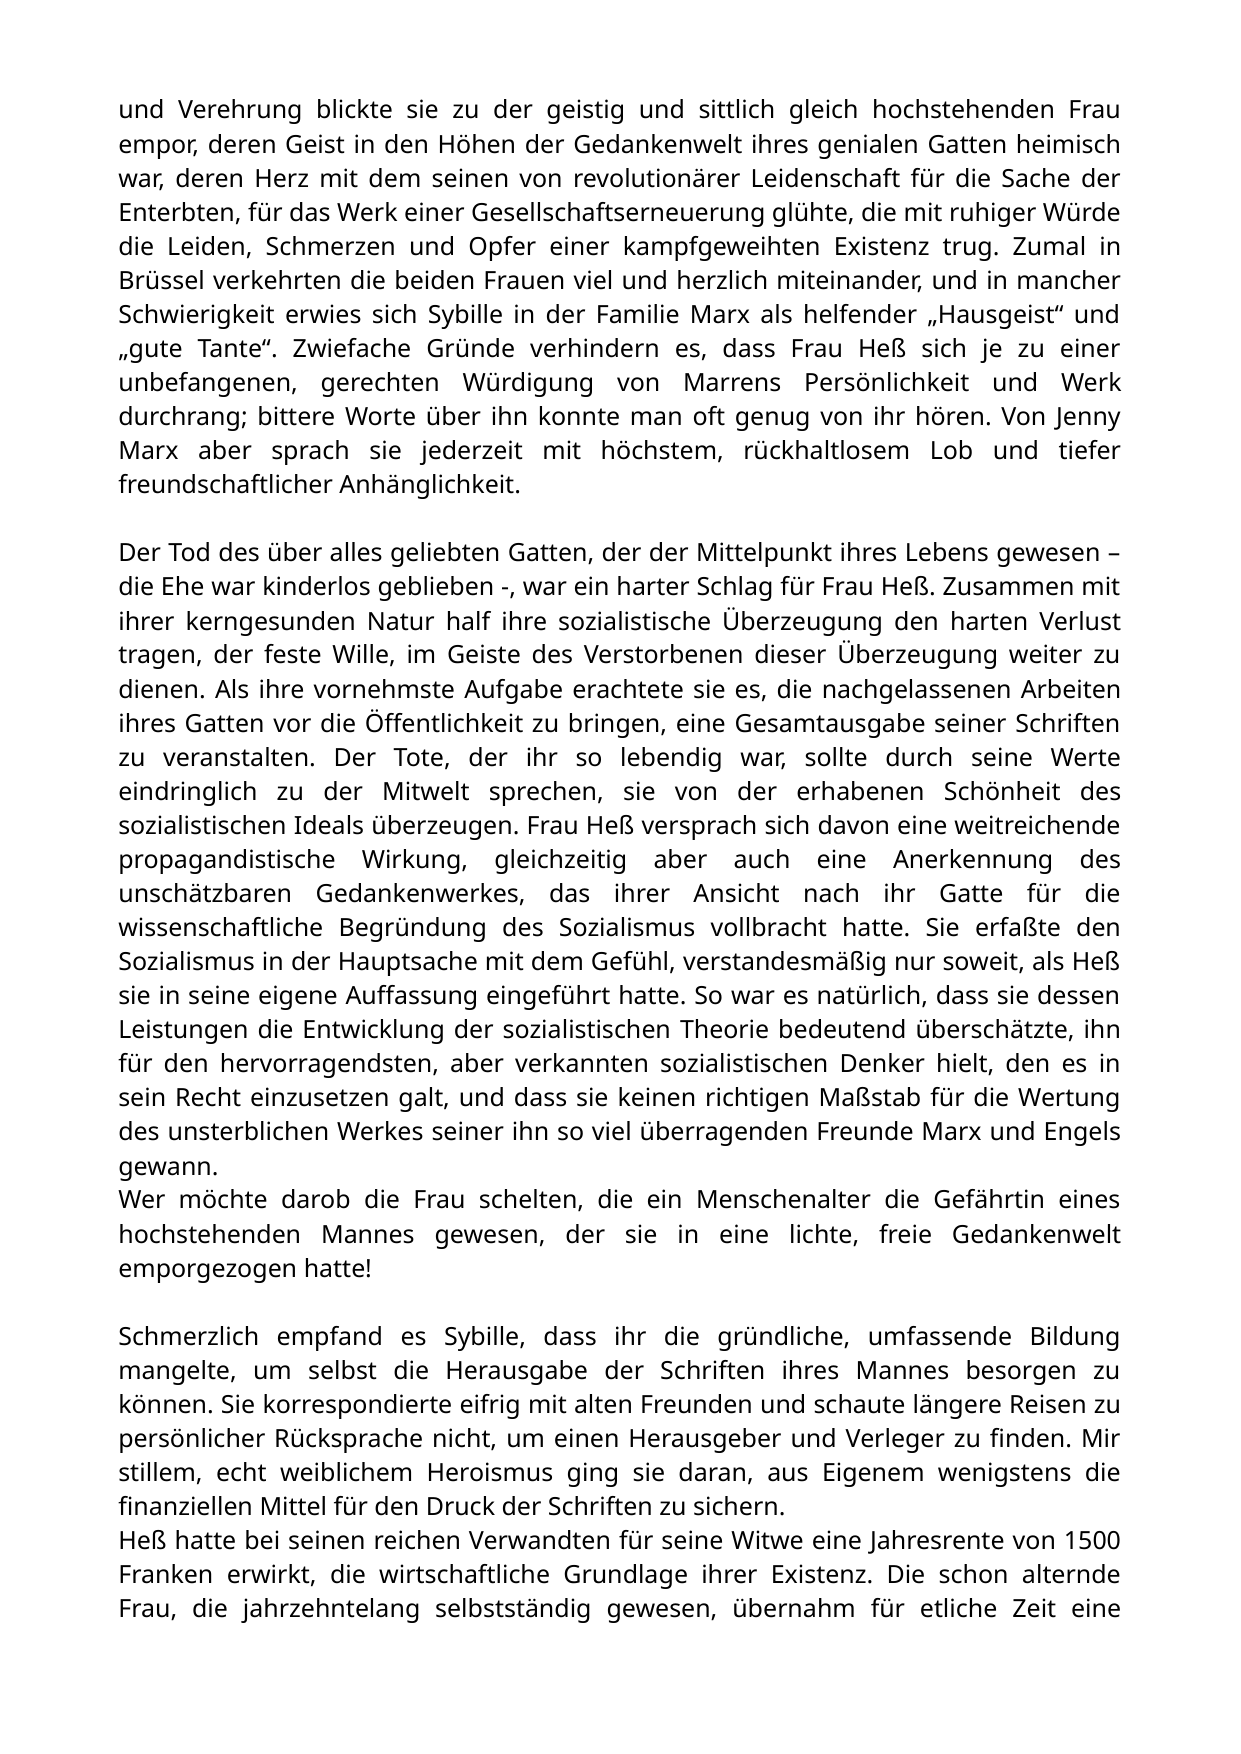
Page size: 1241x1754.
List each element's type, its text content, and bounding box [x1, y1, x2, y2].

text Schmerzlich empfand es Sybille, dass ihr die gründliche, umfassende Bildung mangelte, um selbst die Herausgabe der Schriften ihres Mannes besorgen zu können. Sie korrespondierte eifrig mit alten Freunden und schaute längere Reisen zu persönlicher Rücksprache nicht, um einen Herausgeber und Verleger zu finden. Mir stillem, echt weiblichem Heroismus ging sie daran, aus Eigenem wenigstens die finanziellen Mittel für den Druck der Schriften zu sichern. [118, 1318, 1122, 1523]
text Wer möchte darob die Frau schelten, die ein Menschenalter die Gefährtin eines hochstehenden Mannes gewesen, der sie in eine lichte, freie Gedankenwelt emporgezogen hatte! [118, 1182, 1122, 1284]
text und Verehrung blickte sie zu der geistig und sittlich gleich hochstehenden Frau empor, deren Geist in den Höhen der Gedankenwelt ihres genialen Gatten heimisch war, deren Herz mit dem seinen von revolutionärer Leidenschaft für die Sache der Enterbten, für das Werk einer Gesellschaftserneuerung glühte, die mit ruhiger Würde die Leiden, Schmerzen und Opfer einer kampfgeweihten Existenz trug. Zumal in Brüssel verkehrten die beiden Frauen viel und herzlich miteinander, und in mancher Schwierigkeit erwies sich Sybille in der Familie Marx als helfender „Hausgeist“ und „gute Tante“. Zwiefache Gründe verhindern es, dass Frau Heß sich je zu einer unbefangenen, gerechten Würdigung von Marrens Persönlichkeit und Werk durchrang; bittere Worte über ihn konnte man oft genug von ihr hören. Von Jenny Marx aber sprach sie jederzeit mit höchstem, rückhaltlosem Lob und tiefer freundschaftlicher Anhänglichkeit. [118, 92, 1122, 501]
text Heß hatte bei seinen reichen Verwandten für seine Witwe eine Jahresrente von 1500 Franken erwirkt, die wirtschaftliche Grundlage ihrer Existenz. Die schon alternde Frau, die jahrzehntelang selbstständig gewesen, übernahm für etliche Zeit eine [118, 1523, 1122, 1625]
text Der Tod des über alles geliebten Gatten, der der Mittelpunkt ihres Lebens gewesen – die Ehe war kinderlos geblieben -, war ein harter Schlag für Frau Heß. Zusammen mit ihrer kerngesunden Natur half ihre sozialistische Überzeugung den harten Verlust tragen, der feste Wille, im Geiste des Verstorbenen dieser Überzeugung weiter zu dienen. Als ihre vornehmste Aufgabe erachtete sie es, die nachgelassenen Arbeiten ihres Gatten vor die Öffentlichkeit zu bringen, eine Gesamtausgabe seiner Schriften zu veranstalten. Der Tote, der ihr so lebendig war, sollte durch seine Werte eindringlich zu der Mitwelt sprechen, sie von der erhabenen Schönheit des sozialistischen Ideals überzeugen. Frau Heß versprach sich davon eine weitreichende propagandistische Wirkung, gleichzeitig aber auch eine Anerkennung des unschätzbaren Gedankenwerkes, das ihrer Ansicht nach ihr Gatte für die wissenschaftliche Begründung des Sozialismus vollbracht hatte. Sie erfaßte den Sozialismus in der Hauptsache mit dem Gefühl, verstandesmäßig nur soweit, als Heß sie in seine eigene Auffassung eingeführt hatte. So war es natürlich, dass sie dessen Leistungen die Entwicklung der sozialistischen Theorie bedeutend überschätzte, ihn für den hervorragendsten, aber verkannten sozialistischen Denker hielt, den es in sein Recht einzusetzen galt, und dass sie keinen richtigen Maßstab für die Wertung des unsterblichen Werkes seiner ihn so viel überragenden Freunde Marx und Engels gewann. [118, 535, 1122, 1182]
